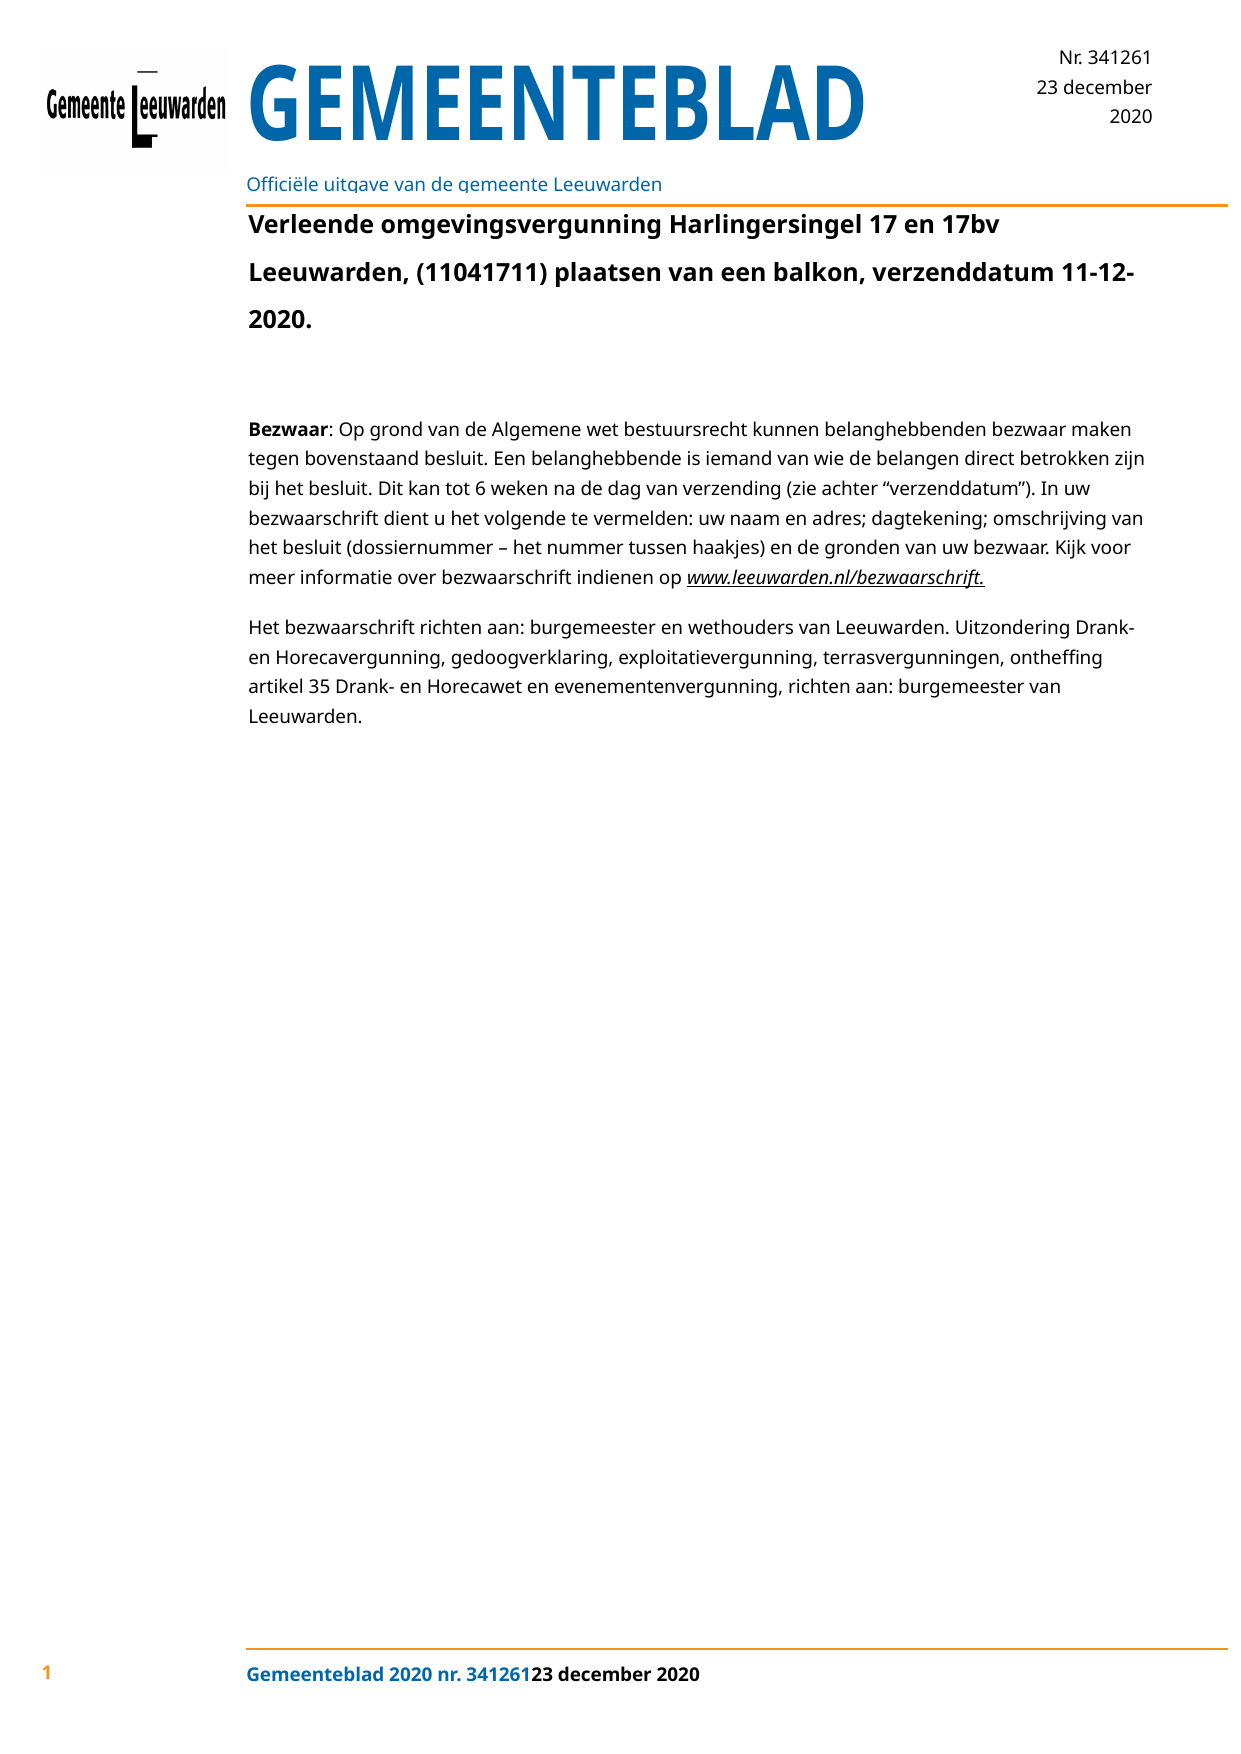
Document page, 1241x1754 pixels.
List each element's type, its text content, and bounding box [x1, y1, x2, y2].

text Bezwaar: Op grond van de Algemene wet bestuursrecht kunnen belanghebbenden bezwaar maken tegen bovenstaand besluit. Een belanghebbende is iemand van wie de belangen direct betrokken zijn bij het besluit. Dit kan tot 6 weken na de dag van verzending (zie achter “verzenddatum”). In uw bezwaarschrift dient u het volgende te vermelden: uw naam en adres; dagtekening; omschrijving van het besluit (dossiernummer – het nummer tussen haakjes) en de gronden van uw bezwaar. Kijk voor meer informatie over bezwaarschrift indienen op www.leeuwarden.nl/bezwaarschrift. [248, 416, 1152, 589]
text Het bezwaarschrift richten aan: burgemeester en wethouders van Leeuwarden. Uitzondering Drank- en Horecavergunning, gedoogverklaring, exploitatievergunning, terrasvergunningen, ontheffing artikel 35 Drank- en Horecawet en evenementenvergunning, richten aan: burgemeester van Leeuwarden. [248, 614, 1152, 729]
text Verleende omgevingsvergunning Harlingersingel 17 en 17bv Leeuwarden, (11041711) plaatsen van een balkon, verzenddatum 11-12-2020. [248, 207, 1152, 336]
picture [41, 47, 231, 172]
